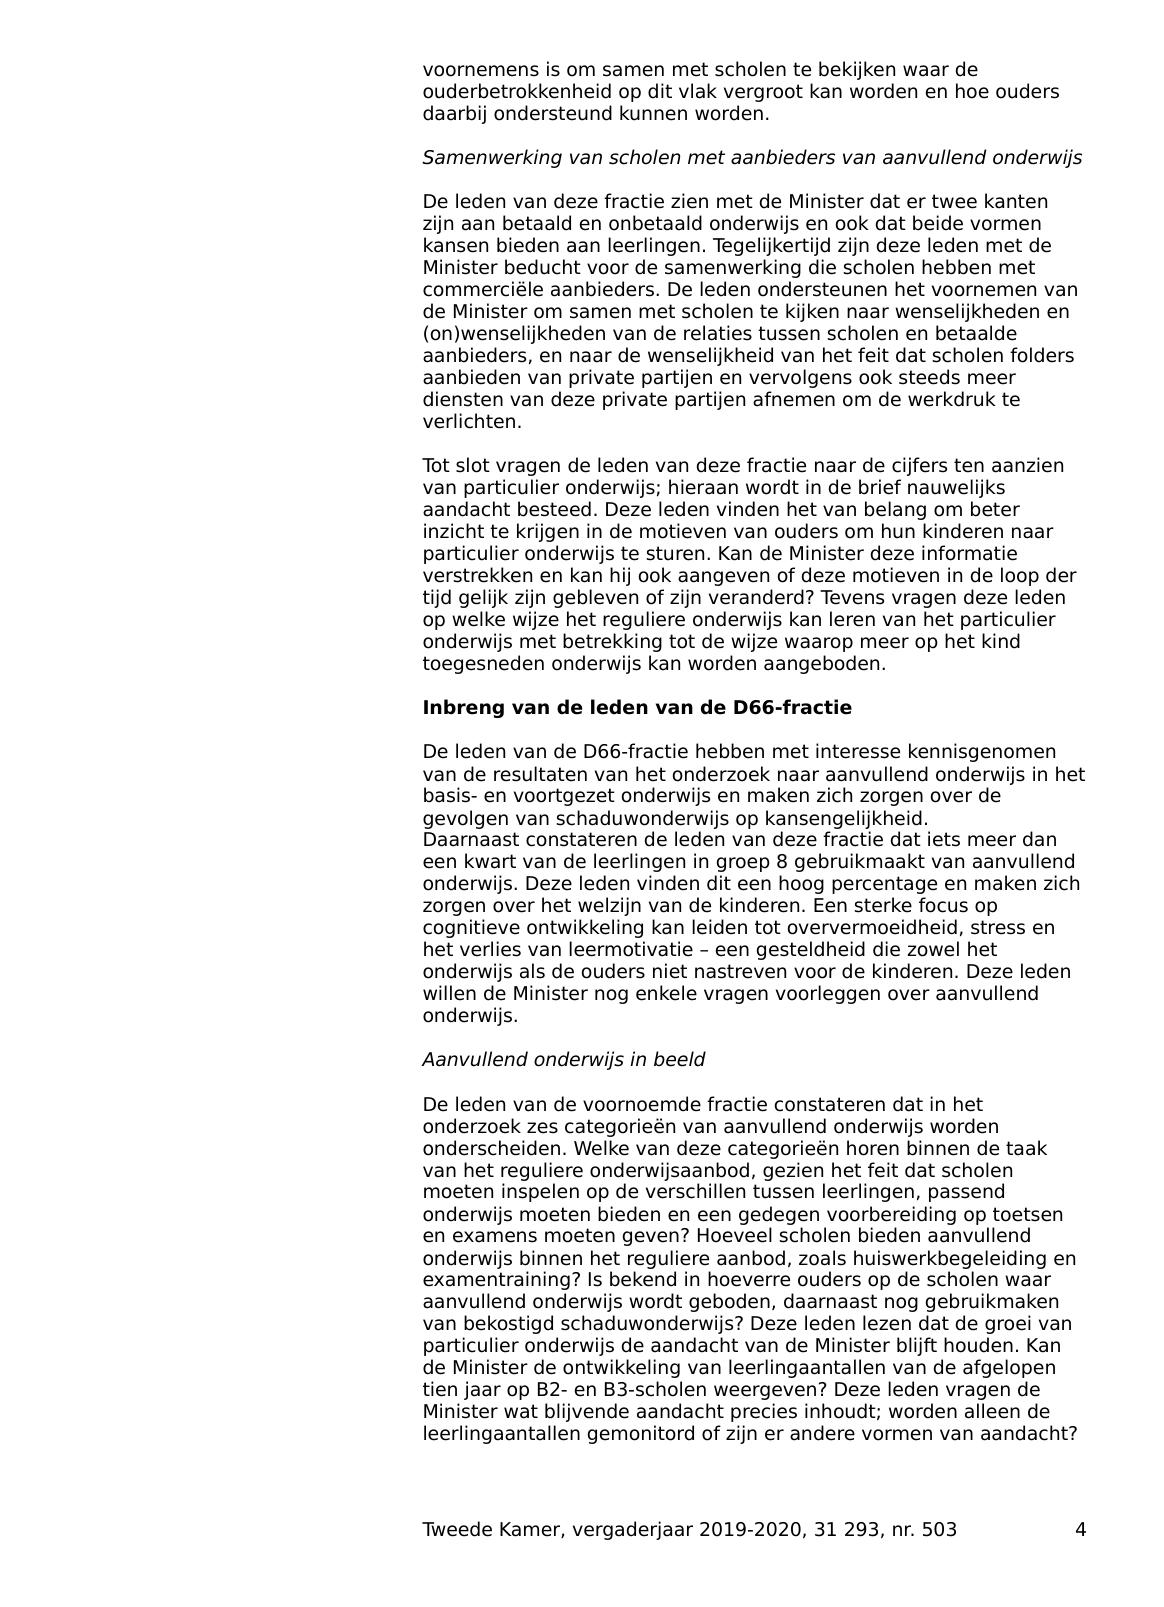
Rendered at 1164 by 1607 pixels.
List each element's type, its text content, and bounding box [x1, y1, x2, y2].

subtitle Samenwerking van scholen met aanbieders van aanvullend onderwijs [422, 147, 1087, 169]
text De leden van deze fractie zien met de Minister dat er twee kanten zijn aan betaald en onbetaald onderwijs en ook dat beide vormen kansen bieden aan leerlingen. Tegelijkertijd zijn deze leden met de Minister beducht voor de samenwerking die scholen hebben met commerciële aanbieders. De leden ondersteunen het voornemen van de Minister om samen met scholen te kijken naar wenselijkheden en (on)wenselijkheden van de relaties tussen scholen en betaalde aanbieders, en naar de wenselijkheid van het feit dat scholen folders aanbieden van private partijen en vervolgens ook steeds meer diensten van deze private partijen afnemen om de werkdruk te verlichten. [422, 191, 1087, 433]
subtitle Aanvullend onderwijs in beeld [422, 1049, 1087, 1071]
text De leden van de D66-fractie hebben met interesse kennisgenomen van de resultaten van het onderzoek naar aanvullend onderwijs in het basis- en voortgezet onderwijs en maken zich zorgen over de gevolgen van schaduwonderwijs op kansengelijkheid. [422, 741, 1087, 829]
text voornemens is om samen met scholen te bekijken waar de ouderbetrokkenheid op dit vlak vergroot kan worden en hoe ouders daarbij ondersteund kunnen worden. [422, 59, 1087, 125]
text Daarnaast constateren de leden van deze fractie dat iets meer dan een kwart van de leerlingen in groep 8 gebruikmaakt van aanvullend onderwijs. Deze leden vinden dit een hoog percentage en maken zich zorgen over het welzijn van de kinderen. Een sterke focus op cognitieve ontwikkeling kan leiden tot oververmoeidheid, stress en het verlies van leermotivatie – een gesteldheid die zowel het onderwijs als de ouders niet nastreven voor de kinderen. Deze leden willen de Minister nog enkele vragen voorleggen over aanvullend onderwijs. [422, 829, 1087, 1027]
text Tot slot vragen de leden van deze fractie naar de cijfers ten aanzien van particulier onderwijs; hieraan wordt in de brief nauwelijks aandacht besteed. Deze leden vinden het van belang om beter inzicht te krijgen in de motieven van ouders om hun kinderen naar particulier onderwijs te sturen. Kan de Minister deze informatie verstrekken en kan hij ook aangeven of deze motieven in de loop der tijd gelijk zijn gebleven of zijn veranderd? Tevens vragen deze leden op welke wijze het reguliere onderwijs kan leren van het particulier onderwijs met betrekking tot de wijze waarop meer op het kind toegesneden onderwijs kan worden aangeboden. [422, 455, 1087, 675]
subtitle Inbreng van de leden van de D66-fractie [422, 697, 1087, 719]
text De leden van de voornoemde fractie constateren dat in het onderzoek zes categorieën van aanvullend onderwijs worden onderscheiden. Welke van deze categorieën horen binnen de taak van het reguliere onderwijsaanbod, gezien het feit dat scholen moeten inspelen op de verschillen tussen leerlingen, passend onderwijs moeten bieden en een gedegen voorbereiding op toetsen en examens moeten geven? Hoeveel scholen bieden aanvullend onderwijs binnen het reguliere aanbod, zoals huiswerkbegeleiding en examentraining? Is bekend in hoeverre ouders op de scholen waar aanvullend onderwijs wordt geboden, daarnaast nog gebruikmaken van bekostigd schaduwonderwijs? Deze leden lezen dat de groei van particulier onderwijs de aandacht van de Minister blijft houden. Kan de Minister de ontwikkeling van leerlingaantallen van de afgelopen tien jaar op B2- en B3-scholen weergeven? Deze leden vragen de Minister wat blijvende aandacht precies inhoudt; worden alleen de leerlingaantallen gemonitord of zijn er andere vormen van aandacht? [422, 1093, 1087, 1445]
